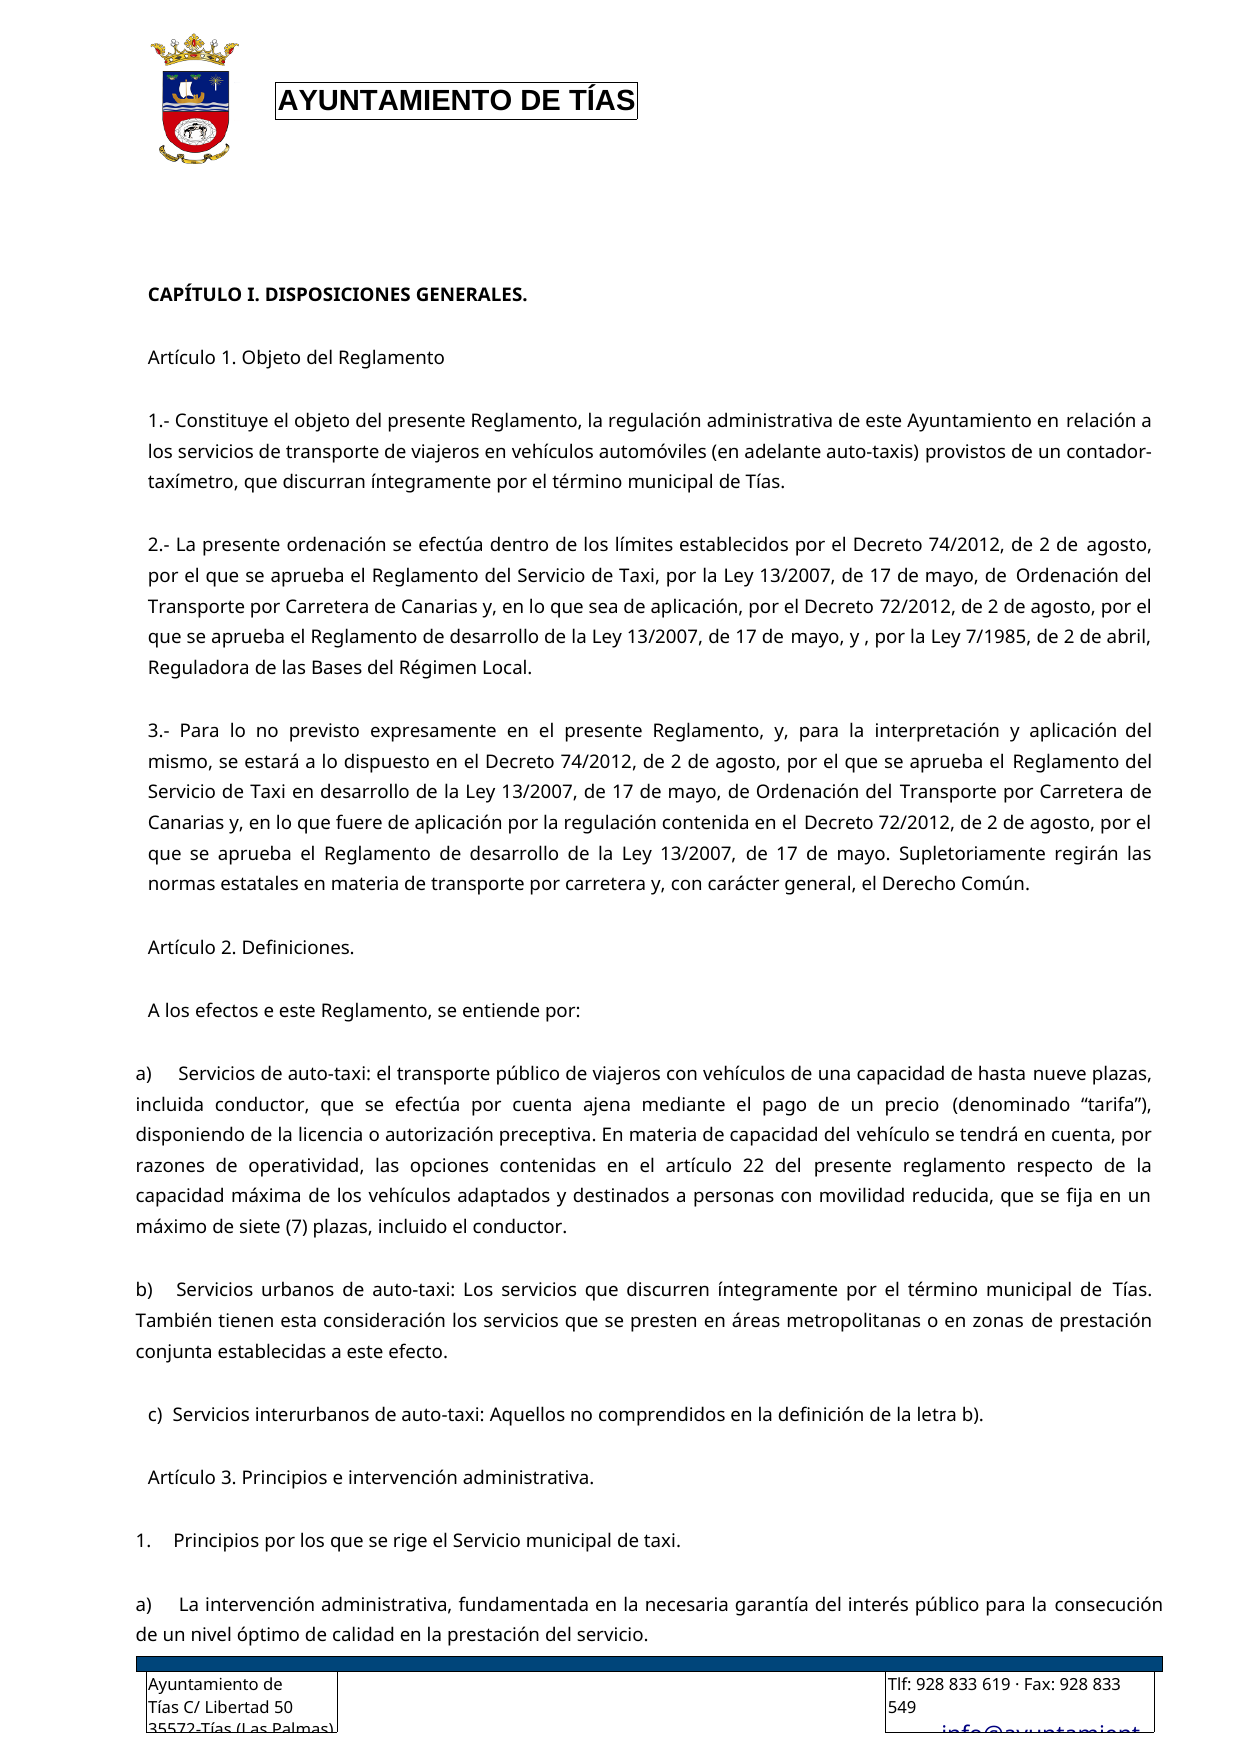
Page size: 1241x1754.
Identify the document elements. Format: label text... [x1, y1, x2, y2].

list Servicios interurbanos de auto-taxi: Aquellos no comprendidos en la definición de la letra b). [148, 1401, 1163, 1427]
text Artículo 3. Principios e intervención administrativa. [148, 1464, 1163, 1490]
list La intervención administrativa, fundamentada en la necesaria garantía del interés público para la consecución de un nivel óptimo de calidad en la prestación del servicio. [135, 1591, 1163, 1647]
subtitle CAPÍTULO I. DISPOSICIONES GENERALES. [148, 281, 1163, 306]
text 2.- La presente ordenación se efectúa dentro de los límites establecidos por el Decreto 74/2012, de 2 de agosto, por el que se aprueba el Reglamento del Servicio de Taxi, por la Ley 13/2007, de 17 de mayo, de Ordenación del Transporte por Carretera de Canarias y, en lo que sea de aplicación, por el Decreto 72/2012, de 2 de agosto, por el que se aprueba el Reglamento de desarrollo de la Ley 13/2007, de 17 de mayo, y , por la Ley 7/1985, de 2 de abril, Reguladora de las Bases del Régimen Local. [148, 532, 1152, 680]
list Principios por los que se rige el Servicio municipal de taxi. [135, 1528, 1163, 1553]
text 3.- Para lo no previsto expresamente en el presente Reglamento, y, para la interpretación y aplicación del mismo, se estará a lo dispuesto en el Decreto 74/2012, de 2 de agosto, por el que se aprueba el Reglamento del Servicio de Taxi en desarrollo de la Ley 13/2007, de 17 de mayo, de Ordenación del Transporte por Carretera de Canarias y, en lo que fuere de aplicación por la regulación contenida en el Decreto 72/2012, de 2 de agosto, por el que se aprueba el Reglamento de desarrollo de la Ley 13/2007, de 17 de mayo. Supletoriamente regirán las normas estatales en materia de transporte por carretera y, con carácter general, el Derecho Común. [148, 718, 1152, 896]
text 1.- Constituye el objeto del presente Reglamento, la regulación administrativa de este Ayuntamiento en relación a los servicios de transporte de viajeros en vehículos automóviles (en adelante auto-taxis) provistos de un contador-taxímetro, que discurran íntegramente por el término municipal de Tías. [148, 407, 1152, 494]
text A los efectos e este Reglamento, se entiende por: [148, 997, 1163, 1023]
text Artículo 1. Objeto del Reglamento [148, 344, 1163, 369]
list Servicios de auto-taxi: el transporte público de viajeros con vehículos de una capacidad de hasta nueve plazas, incluida conductor, que se efectúa por cuenta ajena mediante el pago de un precio (denominado “tarifa”), disponiendo de la licencia o autorización preceptiva. En materia de capacidad del vehículo se tendrá en cuenta, por razones de operatividad, las opciones contenidas en el artículo 22 del presente reglamento respecto de la capacidad máxima de los vehículos adaptados y destinados a personas con movilidad reducida, que se fija en un máximo de siete (7) plazas, incluido el conductor. [135, 1060, 1152, 1239]
text Artículo 2. Definiciones. [148, 934, 1163, 959]
list Servicios urbanos de auto-taxi: Los servicios que discurren íntegramente por el término municipal de Tías. También tienen esta consideración los servicios que se presten en áreas metropolitanas o en zonas de prestación conjunta establecidas a este efecto. [135, 1277, 1152, 1363]
